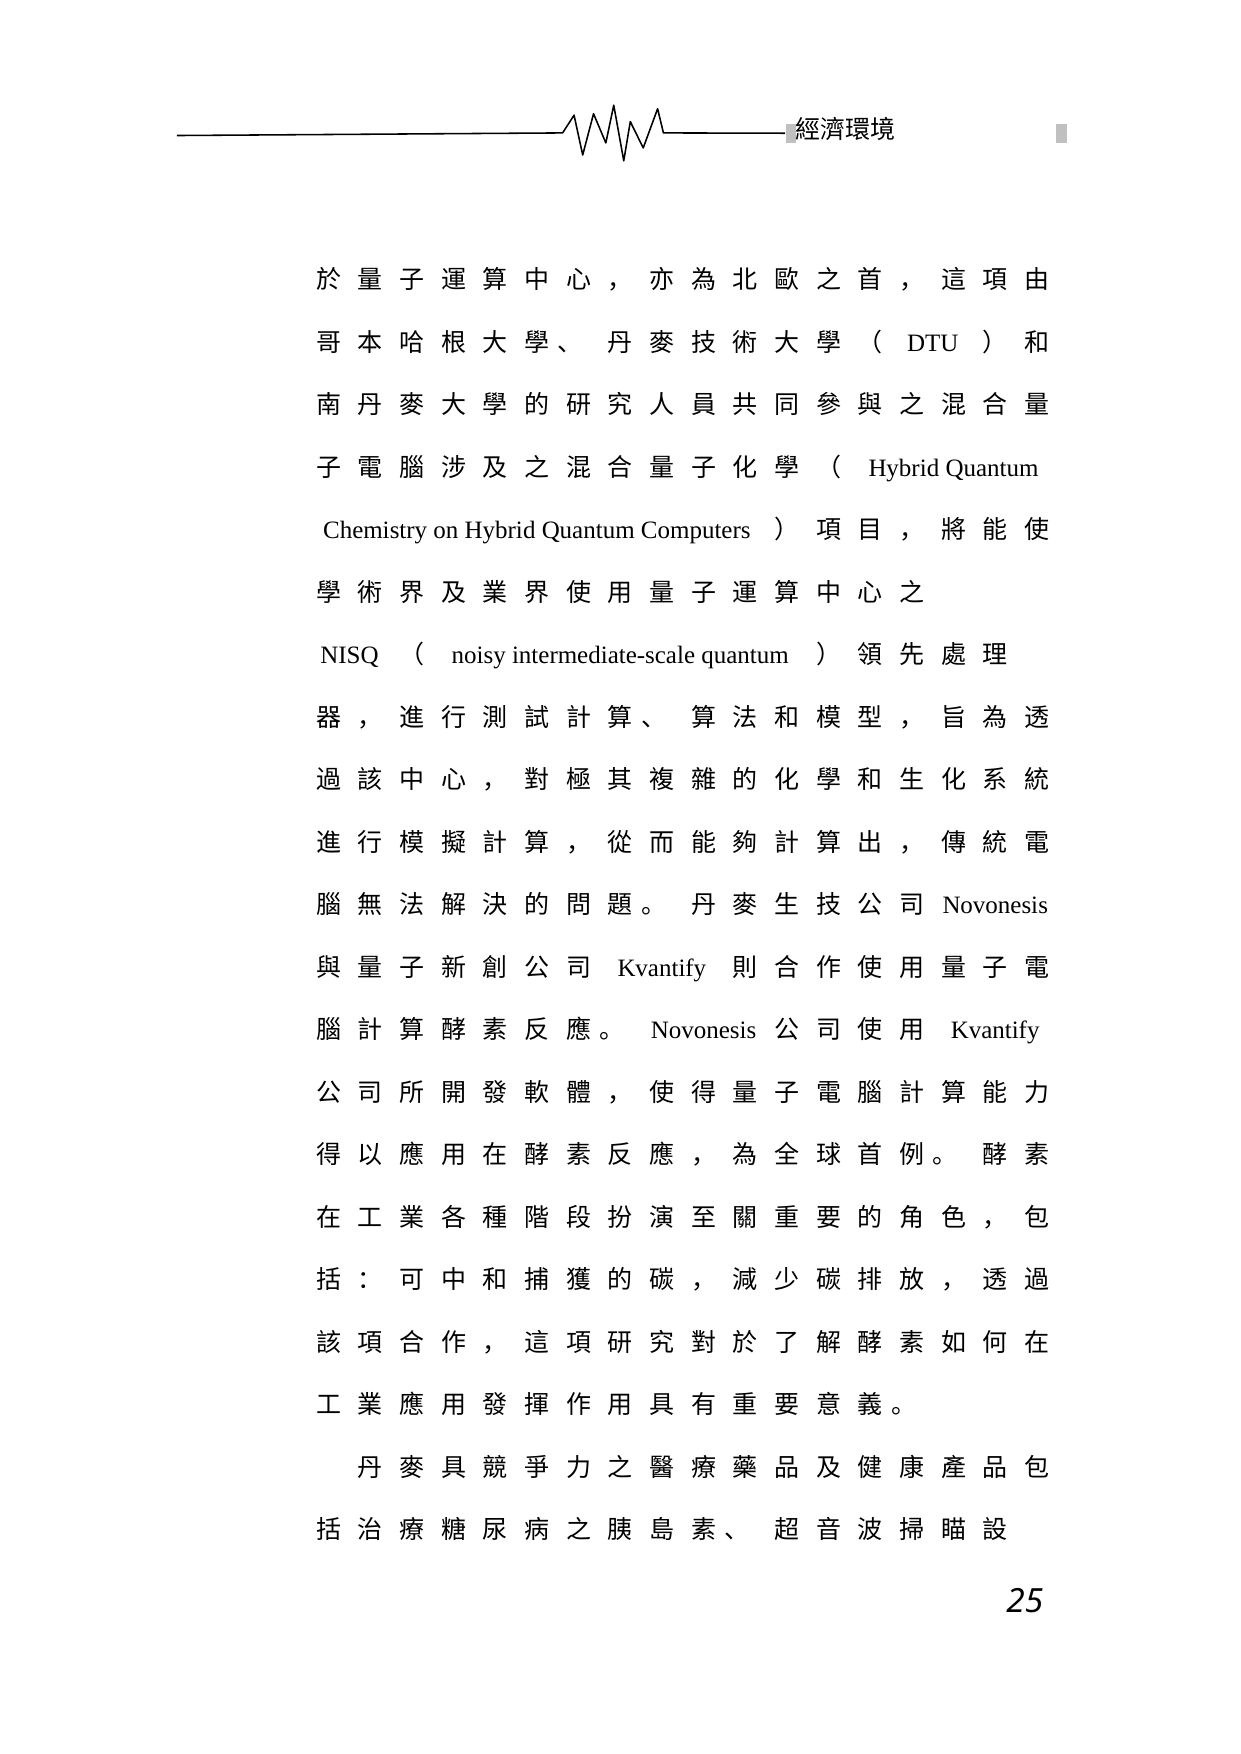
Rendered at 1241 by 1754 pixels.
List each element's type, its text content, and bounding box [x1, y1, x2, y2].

text 於量子運算中心，亦為北歐之首，這項由哥本哈根大學、丹麥技術大學（DTU）和南丹麥大學的研究人員共同參與之混合量子電腦涉及之混合量子化學（Hybrid Quantum Chemistry on Hybrid Quantum Computers）項目，將能使學術界及業界使用量子運算中心之NISQ（noisy intermediate-scale quantum）領先處理器，進行測試計算、算法和模型，旨為透過該中心，對極其複雜的化學和生化系統進行模擬計算，從而能夠計算出，傳統電腦無法解決的問題。丹麥生技公司Novonesis與量子新創公司Kvantify則合作使用量子電腦計算酵素反應。Novonesis公司使用Kvantify公司所開發軟體，使得量子電腦計算能力得以應用在酵素反應，為全球首例。酵素在工業各種階段扮演至關重要的角色，包括：可中和捕獲的碳，減少碳排放，透過該項合作，這項研究對於了解酵素如何在工業應用發揮作用具有重要意義。 [281, 236, 1058, 1424]
text 丹麥具競爭力之醫療藥品及健康產品包括治療糖尿病之胰島素、超音波掃瞄設 [281, 1424, 1058, 1549]
